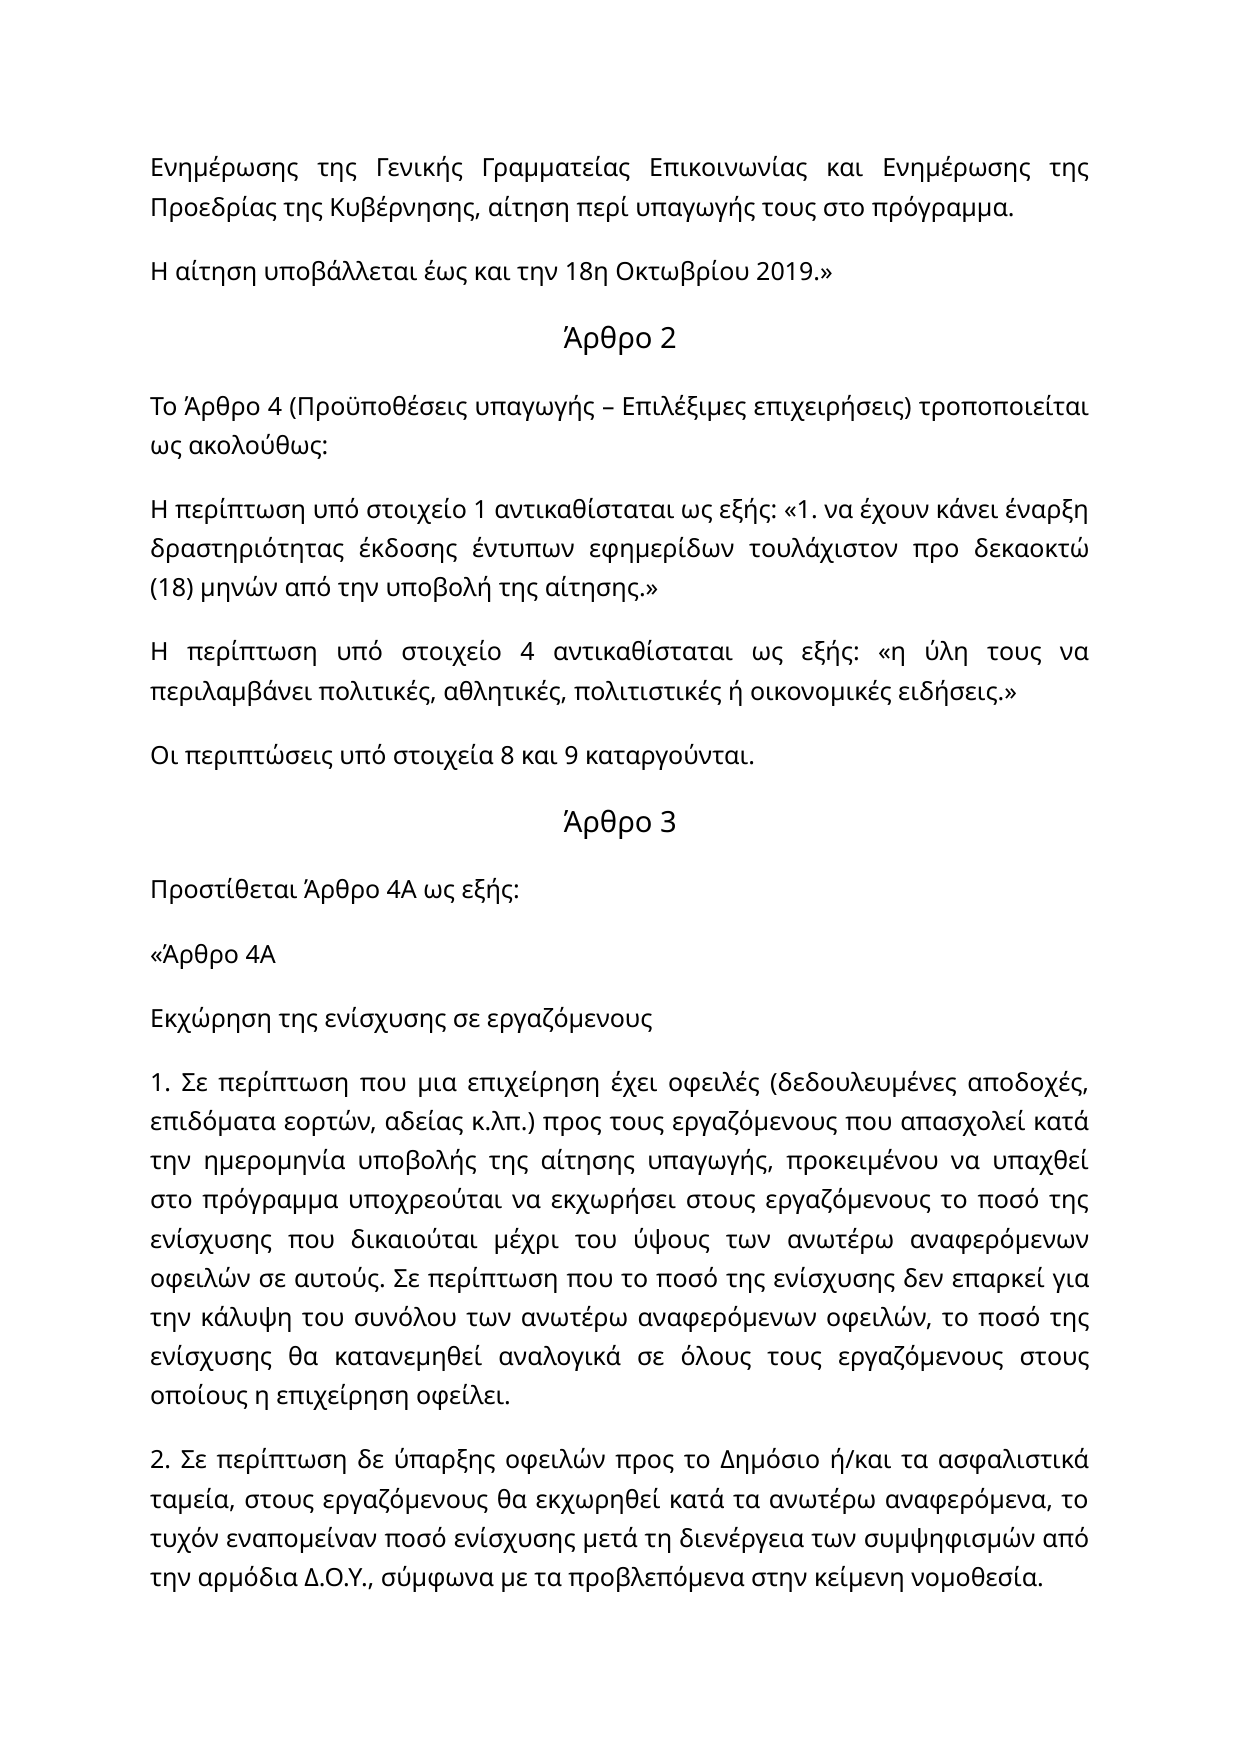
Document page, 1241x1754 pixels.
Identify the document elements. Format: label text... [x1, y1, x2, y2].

text Εκχώρηση της ενίσχυσης σε εργαζόμενους [150, 1000, 1090, 1034]
text Η αίτηση υποβάλλεται έως και την 18η Οκτωβρίου 2019.» [150, 253, 1090, 287]
text «Άρθρο 4Α [150, 936, 1090, 970]
text Η περίπτωση υπό στοιχείο 1 αντικαθίσταται ως εξής: «1. να έχουν κάνει έναρξη δραστηριότητας έκδοσης έντυπων εφημερίδων τουλάχιστον προ δεκαοκτώ (18) μηνών από την υποβολή της αίτησης.» [150, 491, 1090, 604]
text 1. Σε περίπτωση που μια επιχείρηση έχει οφειλές (δεδουλευμένες αποδοχές, επιδόματα εορτών, αδείας κ.λπ.) προς τους εργαζόμενους που απασχολεί κατά την ημερομηνία υποβολής της αίτησης υπαγωγής, προκειμένου να υπαχθεί στο πρόγραμμα υποχρεούται να εκχωρήσει στους εργαζόμενους το ποσό της ενίσχυσης που δικαιούται μέχρι του ύψους των ανωτέρω αναφερόμενων οφειλών σε αυτούς. Σε περίπτωση που το ποσό της ενίσχυσης δεν επαρκεί για την κάλυψη του συνόλου των ανωτέρω αναφερόμενων οφειλών, το ποσό της ενίσχυσης θα κατανεμηθεί αναλογικά σε όλους τους εργαζόμενους στους οποίους η επιχείρηση οφείλει. [150, 1064, 1090, 1412]
text Ενημέρωσης της Γενικής Γραμματείας Επικοινωνίας και Ενημέρωσης της Προεδρίας της Κυβέρνησης, αίτηση περί υπαγωγής τους στο πρόγραμμα. [150, 150, 1090, 223]
text Το Άρθρο 4 (Προϋποθέσεις υπαγωγής – Επιλέξιμες επιχειρήσεις) τροποποιείται ως ακολούθως: [150, 388, 1090, 461]
text Οι περιπτώσεις υπό στοιχεία 8 και 9 καταργούνται. [150, 737, 1090, 771]
text 2. Σε περίπτωση δε ύπαρξης οφειλών προς το Δημόσιο ή/και τα ασφαλιστικά ταμεία, στους εργαζόμενους θα εκχωρηθεί κατά τα ανωτέρω αναφερόμενα, το τυχόν εναπομείναν ποσό ενίσχυσης μετά τη διενέργεια των συμψηφισμών από την αρμόδια Δ.Ο.Υ., σύμφωνα με τα προβλεπόμενα στην κείμενη νομοθεσία. [150, 1442, 1090, 1594]
text Προστίθεται Άρθρο 4Α ως εξής: [150, 872, 1090, 906]
text Η περίπτωση υπό στοιχείο 4 αντικαθίσταται ως εξής: «η ύλη τους να περιλαμβάνει πολιτικές, αθλητικές, πολιτιστικές ή οικονομικές ειδήσεις.» [150, 634, 1090, 707]
subtitle Άρθρο 3 [150, 801, 1090, 841]
subtitle Άρθρο 2 [150, 317, 1090, 357]
